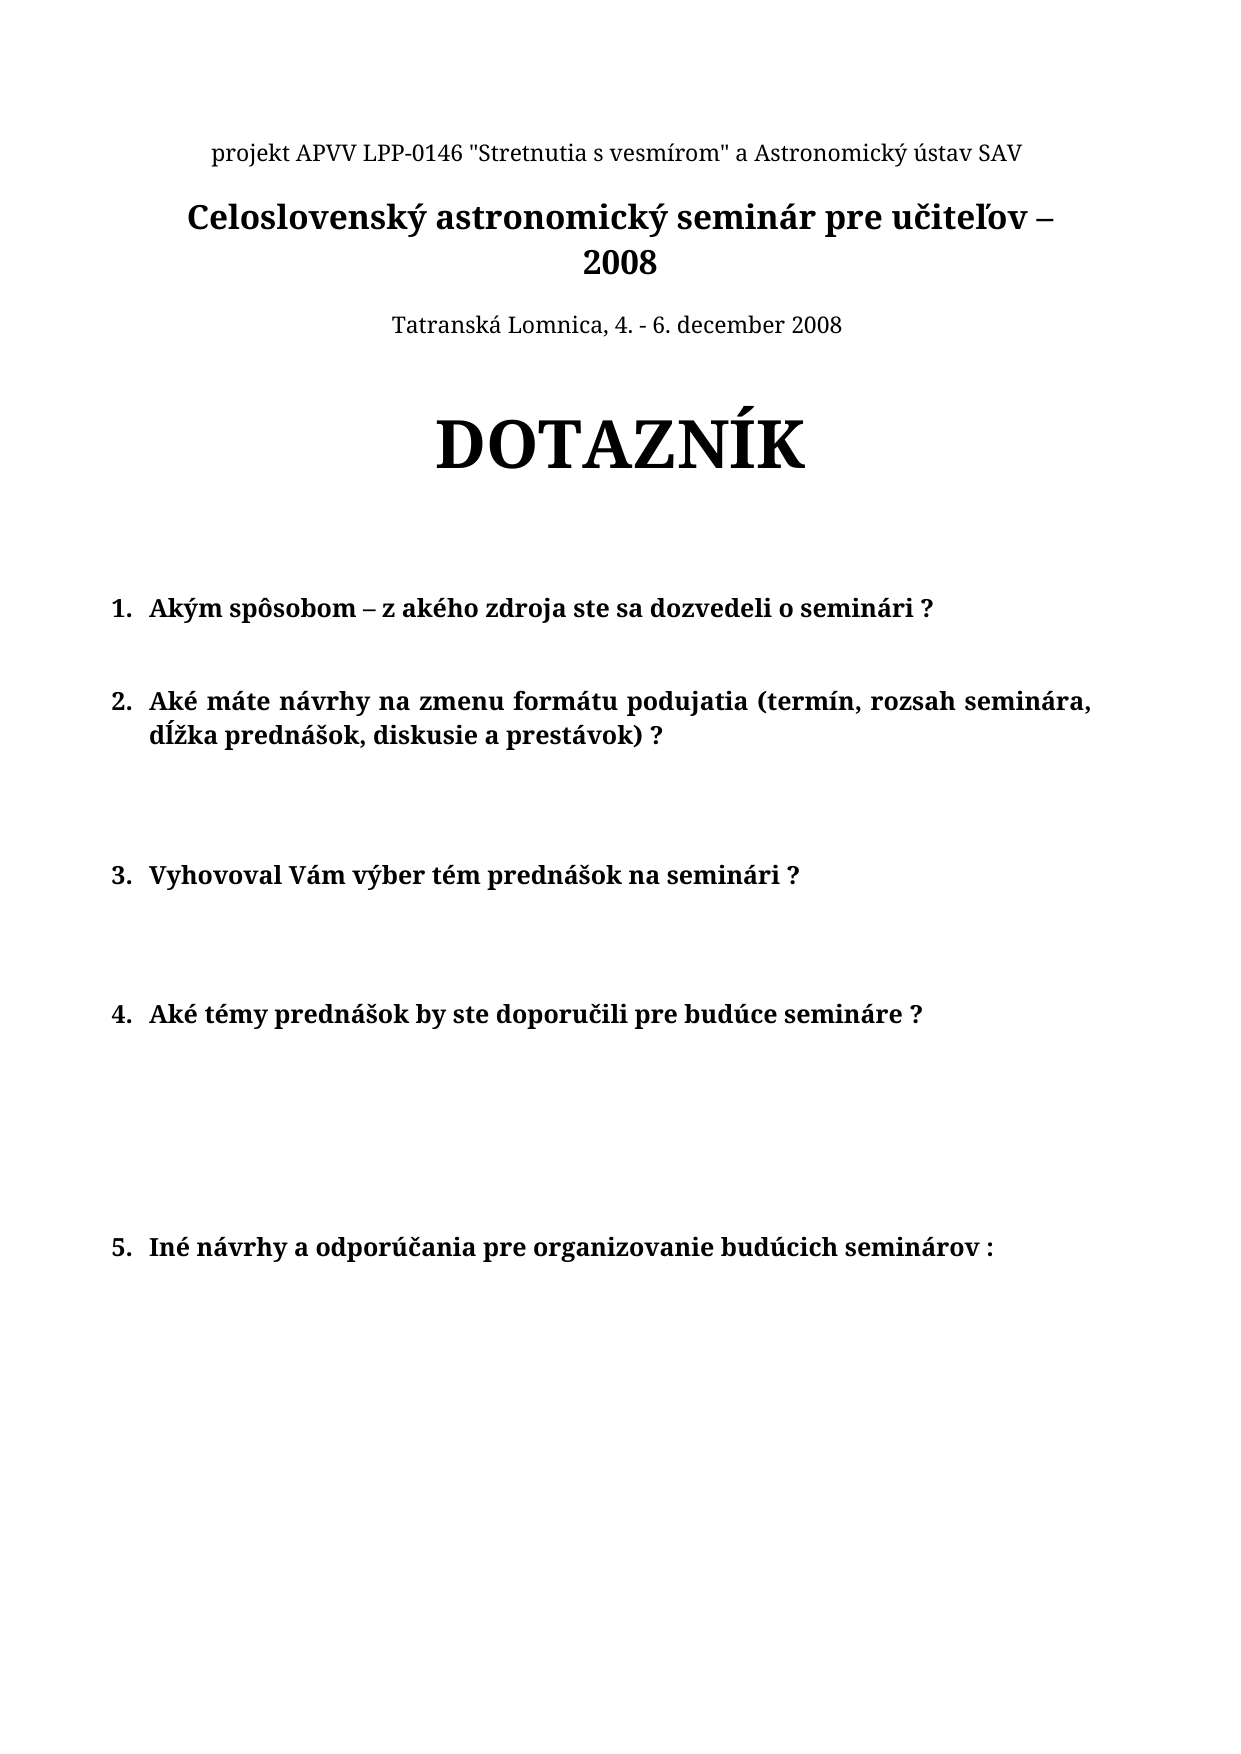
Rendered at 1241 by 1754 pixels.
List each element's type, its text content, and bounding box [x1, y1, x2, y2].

subtitle Celoslovenský astronomický seminár pre učiteľov – 2008 [148, 193, 1092, 284]
list Iné návrhy a odporúčania pre organizovanie budúcich seminárov : [111, 1230, 1092, 1264]
subtitle projekt APVV LPP-0146 "Stretnutia s vesmírom" a Astronomický ústav SAV [148, 137, 1092, 168]
list Aké máte návrhy na zmenu formátu podujatia (termín, rozsah seminára, dĺžka prednášok, diskusie a prestávok) ? [111, 683, 1092, 752]
text DOTAZNÍK [148, 397, 1092, 488]
list Vyhovoval Vám výber tém prednášok na seminári ? [111, 857, 1092, 891]
list Akým spôsobom – z akého zdroja ste sa dozvedeli o seminári ? [111, 590, 1092, 624]
list Aké témy prednášok by ste doporučili pre budúce semináre ? [111, 997, 1092, 1031]
subtitle Tatranská Lomnica, 4. - 6. december 2008 [148, 309, 1092, 341]
